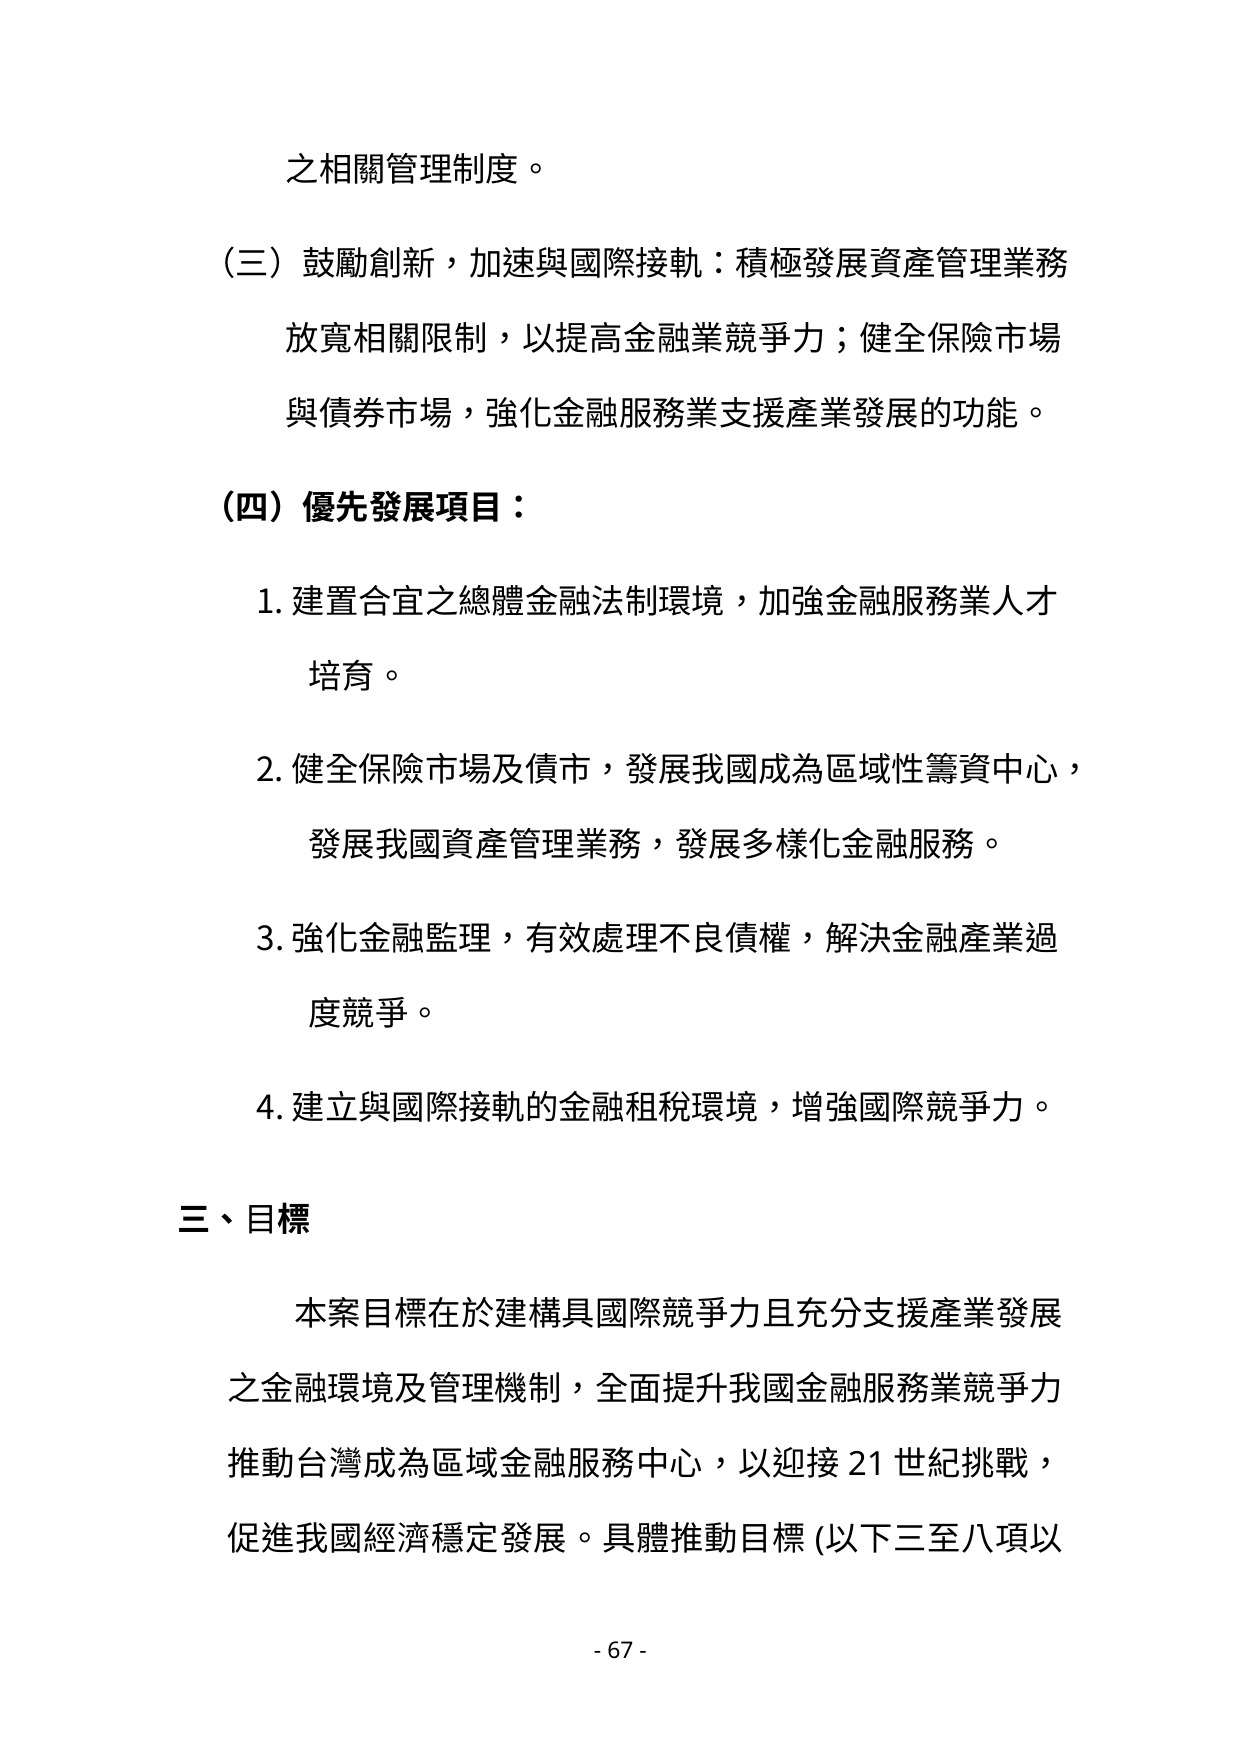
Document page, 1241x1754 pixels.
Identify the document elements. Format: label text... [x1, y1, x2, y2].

subtitle （三）鼓勵創新，加速與國際接軌：積極發展資產管理業務、放寬相關限制，以提高金融業競爭力；健全保險市場與債券市場，強化金融服務業支援產業發展的功能。 [202, 224, 1063, 449]
subtitle 4. 建立與國際接軌的金融租稅環境，增強國際競爭力。 [256, 1067, 1063, 1142]
subtitle 2. 健全保險市場及債市，發展我國成為區域性籌資中心，發展我國資產管理業務，發展多樣化金融服務。 [256, 730, 1063, 880]
subtitle （四）優先發展項目： [202, 467, 1063, 542]
subtitle 3. 強化金融監理，有效處理不良債權，解決金融產業過度競爭。 [256, 899, 1063, 1049]
text 本案目標在於建構具國際競爭力且充分支援產業發展之金融環境及管理機制，全面提升我國金融服務業競爭力，推動台灣成為區域金融服務中心，以迎接21世紀挑戰，促進我國經濟穩定發展。具體推動目標 (以下三至八項以2003年為基期，預期至2008年達成)包括： [227, 1274, 1063, 1574]
subtitle 1. 建置合宜之總體金融法制環境，加強金融服務業人才培育。 [256, 561, 1063, 711]
text 三、目標 [177, 1180, 1063, 1255]
subtitle 之相關管理制度。 [202, 130, 1063, 205]
